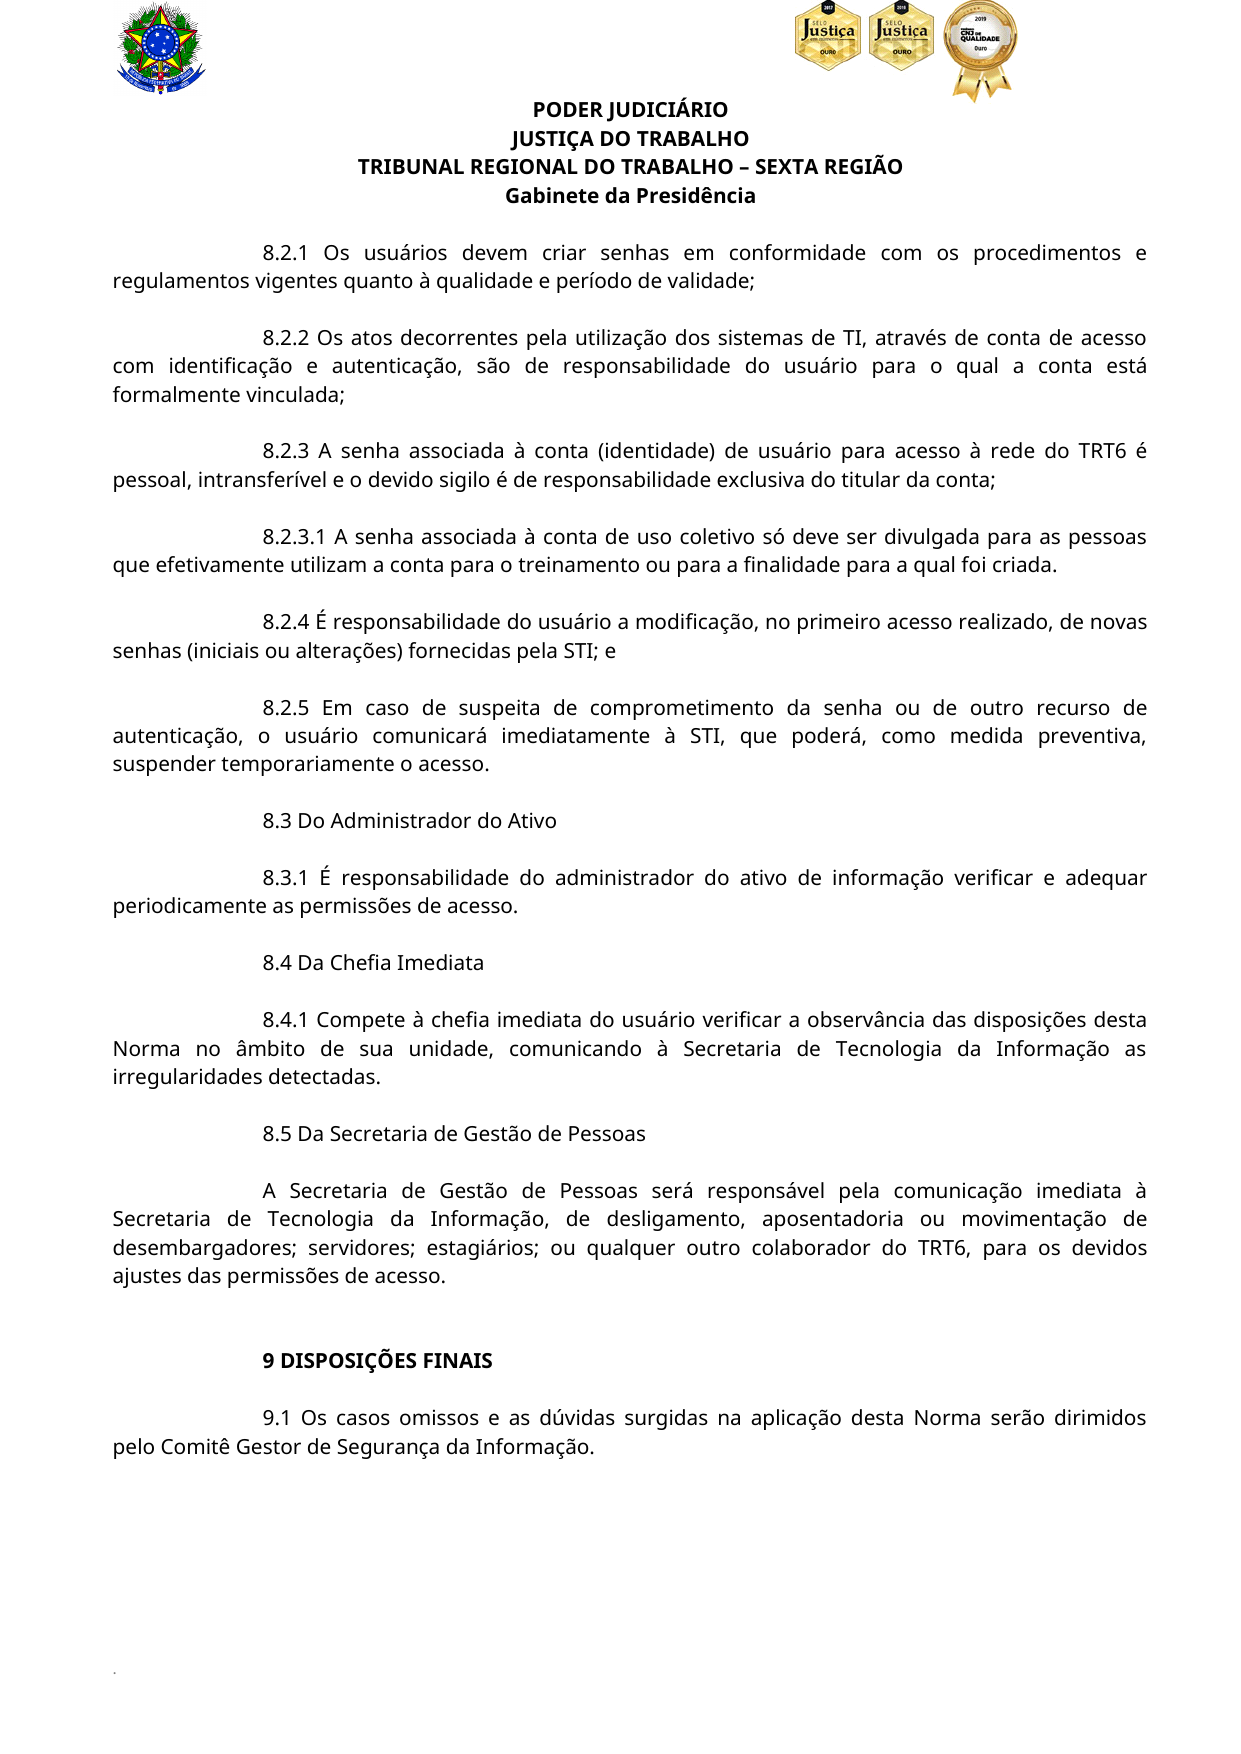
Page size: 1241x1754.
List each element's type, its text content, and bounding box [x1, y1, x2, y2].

text A Secretaria de Gestão de Pessoas será responsável pela comunicação imediata à Secretaria de Tecnologia da Informação, de desligamento, aposentadoria ou movimentação de desembargadores; servidores; estagiários; ou qualquer outro colaborador do TRT6, para os devidos ajustes das permissões de acesso. [112, 1176, 1148, 1290]
picture [112, 0, 208, 96]
text 9 DISPOSIÇÕES FINAIS [112, 1347, 1148, 1375]
text 8.2.3 A senha associada à conta (identidade) de usuário para acesso à rede do TRT6 é pessoal, intransferível e o devido sigilo é de responsabilidade exclusiva do titular da conta; [112, 437, 1148, 493]
text 8.2.2 Os atos decorrentes pela utilização dos sistemas de TI, através de conta de acesso com identificação e autenticação, são de responsabilidade do usuário para o qual a conta está formalmente vinculada; [112, 323, 1148, 408]
text 8.2.5 Em caso de suspeita de comprometimento da senha ou de outro recurso de autenticação, o usuário comunicará imediatamente à STI, que poderá, como medida preventiva, suspender temporariamente o acesso. [112, 693, 1148, 778]
text 8.2.4 É responsabilidade do usuário a modificação, no primeiro acesso realizado, de novas senhas (iniciais ou alterações) fornecidas pela STI; e [112, 607, 1148, 664]
text 8.2.1 Os usuários devem criar senhas em conformidade com os procedimentos e regulamentos vigentes quanto à qualidade e período de validade; [112, 238, 1148, 294]
text 8.5 Da Secretaria de Gestão de Pessoas [112, 1119, 1148, 1148]
text 9.1 Os casos omissos e as dúvidas surgidas na aplicação desta Norma serão dirimidos pelo Comitê Gestor de Segurança da Informação. [112, 1403, 1148, 1460]
text 8.3 Do Administrador do Ativo [112, 806, 1148, 835]
text 8.4 Da Chefia Imediata [112, 948, 1148, 977]
text 8.2.3.1 A senha associada à conta de uso coletivo só deve ser divulgada para as pessoas que efetivamente utilizam a conta para o treinamento ou para a finalidade para a qual foi criada. [112, 522, 1148, 579]
text 8.4.1 Compete à chefia imediata do usuário verificar a observância das disposições desta Norma no âmbito de sua unidade, comunicando à Secretaria de Tecnologia da Informação as irregularidades detectadas. [112, 1005, 1148, 1091]
text 8.3.1 É responsabilidade do administrador do ativo de informação verificar e adequar periodicamente as permissões de acesso. [112, 863, 1148, 920]
